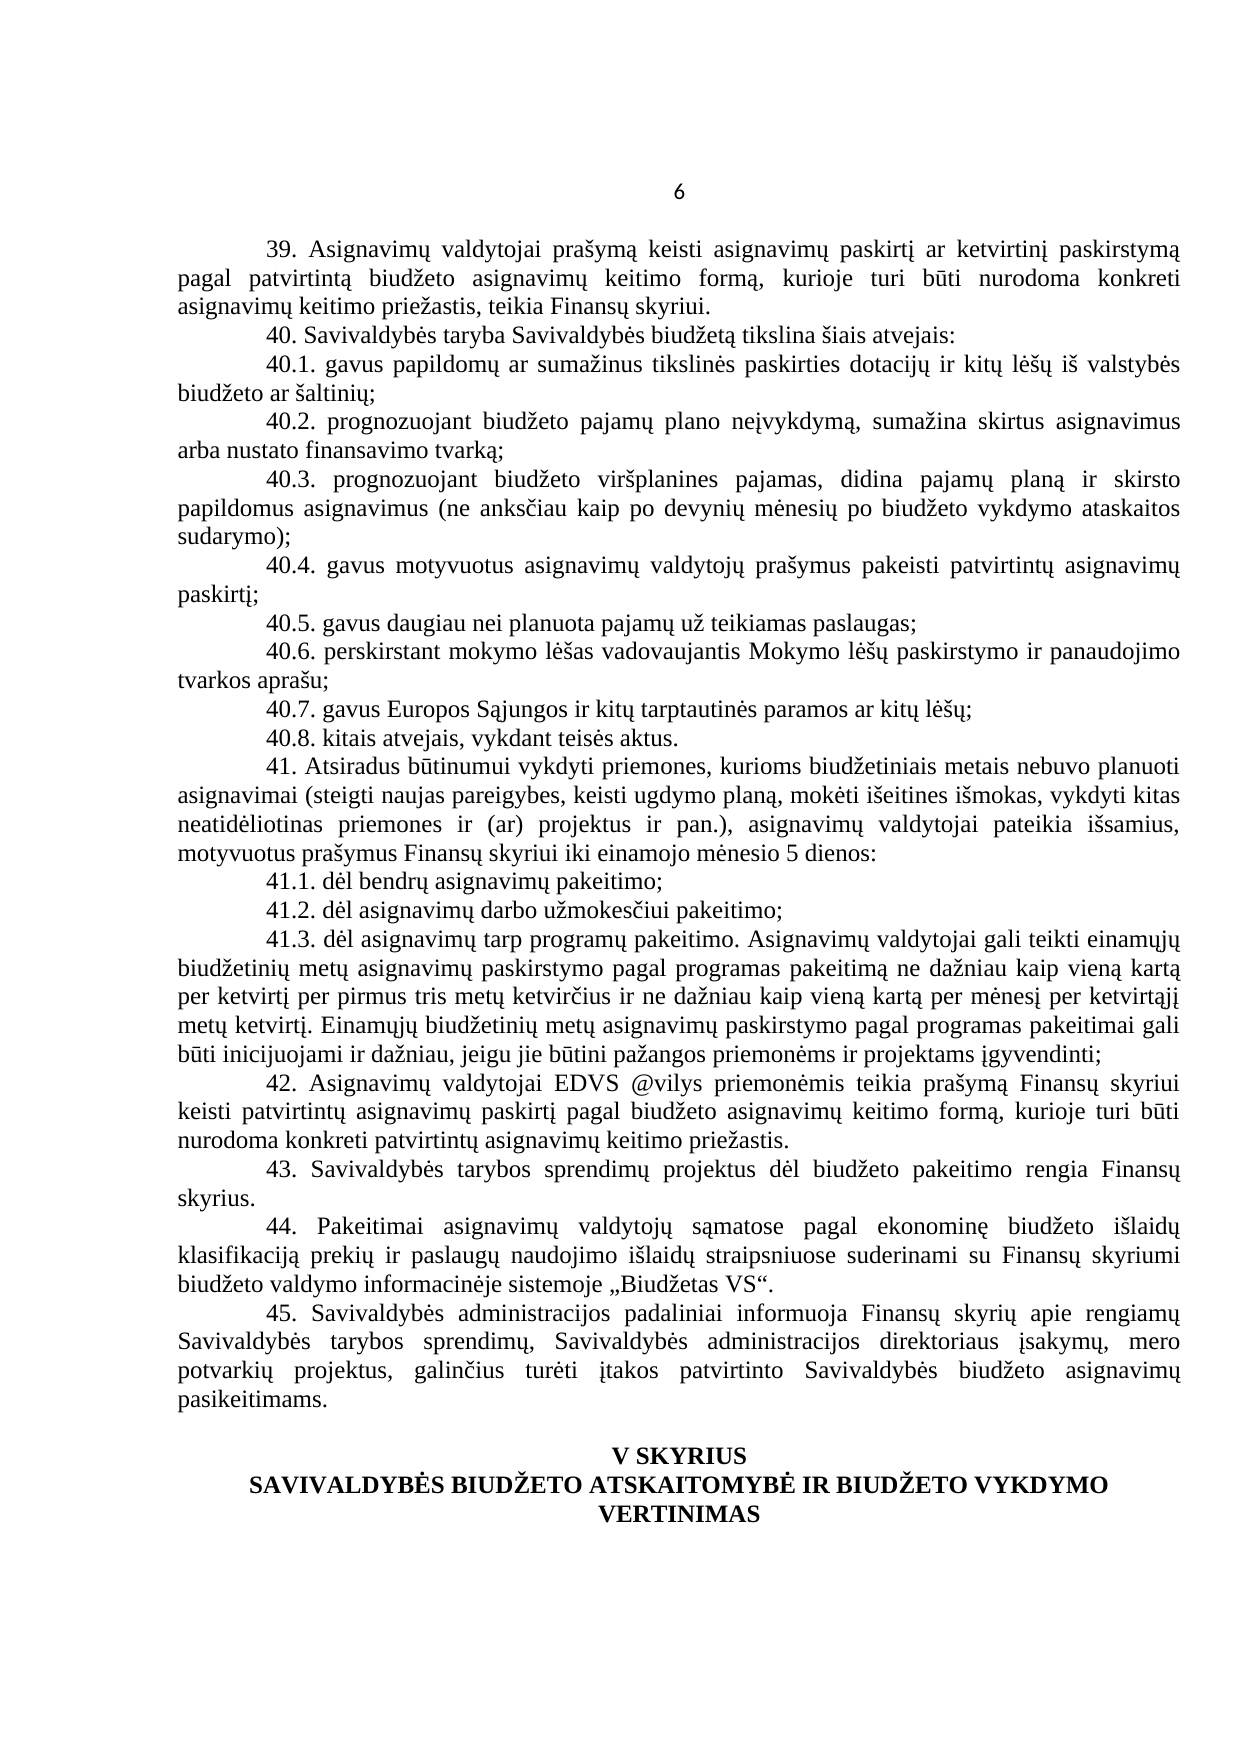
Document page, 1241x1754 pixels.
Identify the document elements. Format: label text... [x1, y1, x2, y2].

text 45. Savivaldybės administracijos padaliniai informuoja Finansų skyrių apie rengiamų Savivaldybės tarybos sprendimų, Savivaldybės administracijos direktoriaus įsakymų, mero potvarkių projektus, galinčius turėti įtakos patvirtinto Savivaldybės biudžeto asignavimų pasikeitimams. [177, 1298, 1181, 1413]
text 41.3. dėl asignavimų tarp programų pakeitimo. Asignavimų valdytojai gali teikti einamųjų biudžetinių metų asignavimų paskirstymo pagal programas pakeitimą ne dažniau kaip vieną kartą per ketvirtį per pirmus tris metų ketvirčius ir ne dažniau kaip vieną kartą per mėnesį per ketvirtąjį metų ketvirtį. Einamųjų biudžetinių metų asignavimų paskirstymo pagal programas pakeitimai gali būti inicijuojami ir dažniau, jeigu jie būtini pažangos priemonėms ir projektams įgyvendinti; [177, 924, 1181, 1068]
text 41.1. dėl bendrų asignavimų pakeitimo; [177, 866, 1181, 895]
text 40.1. gavus papildomų ar sumažinus tikslinės paskirties dotacijų ir kitų lėšų iš valstybės biudžeto ar šaltinių; [177, 349, 1181, 406]
text 40.6. perskirstant mokymo lėšas vadovaujantis Mokymo lėšų paskirstymo ir panaudojimo tvarkos aprašu; [177, 636, 1181, 694]
text 42. Asignavimų valdytojai EDVS @vilys priemonėmis teikia prašymą Finansų skyriui keisti patvirtintų asignavimų paskirtį pagal biudžeto asignavimų keitimo formą, kurioje turi būti nurodoma konkreti patvirtintų asignavimų keitimo priežastis. [177, 1068, 1181, 1154]
text 41. Atsiradus būtinumui vykdyti priemones, kurioms biudžetiniais metais nebuvo planuoti asignavimai (steigti naujas pareigybes, keisti ugdymo planą, mokėti išeitines išmokas, vykdyti kitas neatidėliotinas priemones ir (ar) projektus ir pan.), asignavimų valdytojai pateikia išsamius, motyvuotus prašymus Finansų skyriui iki einamojo mėnesio 5 dienos: [177, 751, 1181, 866]
text V SKYRIUS [177, 1441, 1181, 1470]
text Savivaldybės biudžeto atskaitomybė ir biudžeto vykdymo Vertinimas [177, 1470, 1181, 1528]
text 40.3. prognozuojant biudžeto viršplanines pajamas, didina pajamų planą ir skirsto papildomus asignavimus (ne anksčiau kaip po devynių mėnesių po biudžeto vykdymo ataskaitos sudarymo); [177, 464, 1181, 550]
text 40.4. gavus motyvuotus asignavimų valdytojų prašymus pakeisti patvirtintų asignavimų paskirtį; [177, 550, 1181, 608]
text 39. Asignavimų valdytojai prašymą keisti asignavimų paskirtį ar ketvirtinį paskirstymą pagal patvirtintą biudžeto asignavimų keitimo formą, kurioje turi būti nurodoma konkreti asignavimų keitimo priežastis, teikia Finansų skyriui. [177, 234, 1181, 320]
text 40. Savivaldybės taryba Savivaldybės biudžetą tikslina šiais atvejais: [177, 320, 1181, 349]
text 41.2. dėl asignavimų darbo užmokesčiui pakeitimo; [177, 895, 1181, 924]
text 40.2. prognozuojant biudžeto pajamų plano neįvykdymą, sumažina skirtus asignavimus arba nustato finansavimo tvarką; [177, 406, 1181, 464]
text 40.5. gavus daugiau nei planuota pajamų už teikiamas paslaugas; [177, 608, 1181, 636]
text 43. Savivaldybės tarybos sprendimų projektus dėl biudžeto pakeitimo rengia Finansų skyrius. [177, 1154, 1181, 1211]
text 40.8. kitais atvejais, vykdant teisės aktus. [177, 723, 1181, 751]
text 44. Pakeitimai asignavimų valdytojų sąmatose pagal ekonominę biudžeto išlaidų klasifikaciją prekių ir paslaugų naudojimo išlaidų straipsniuose suderinami su Finansų skyriumi biudžeto valdymo informacinėje sistemoje „Biudžetas VS“. [177, 1211, 1181, 1298]
text 40.7. gavus Europos Sąjungos ir kitų tarptautinės paramos ar kitų lėšų; [177, 694, 1181, 723]
